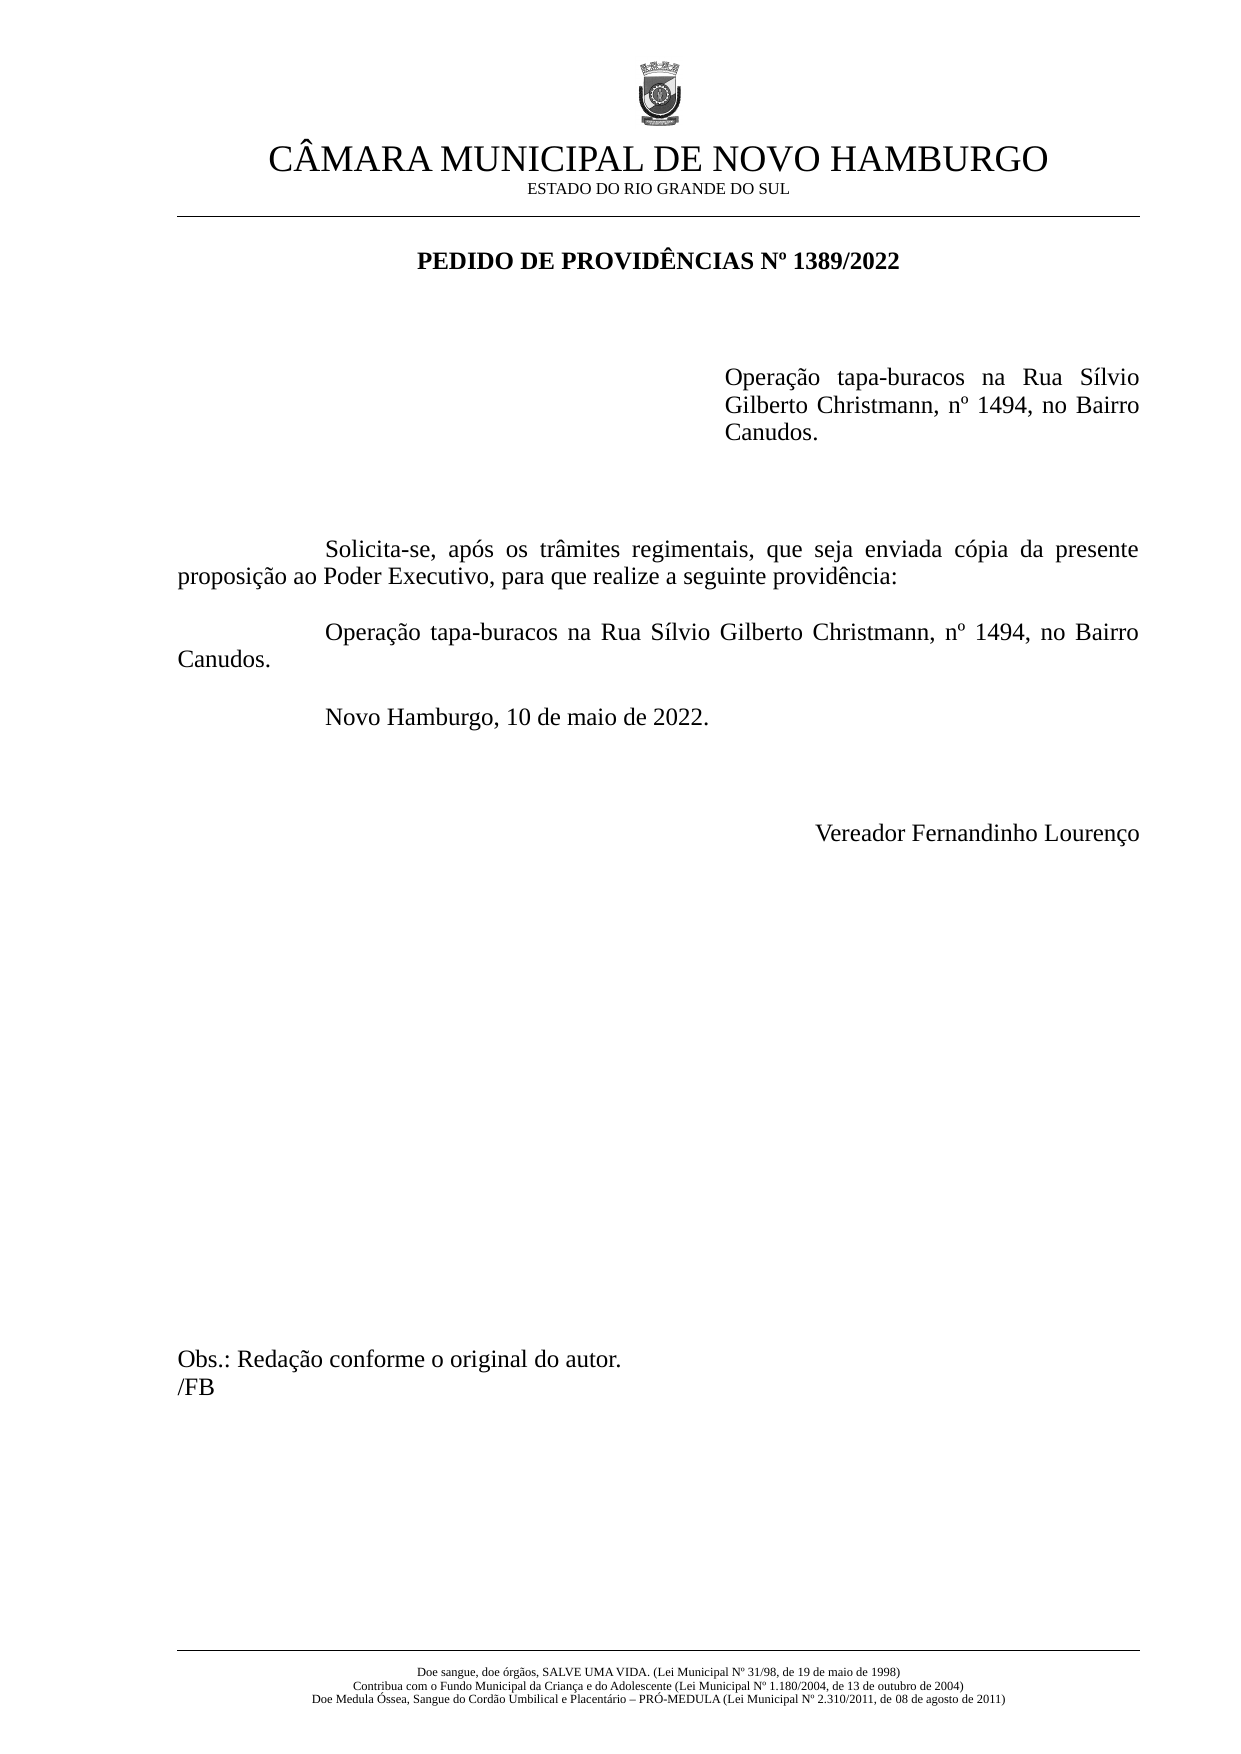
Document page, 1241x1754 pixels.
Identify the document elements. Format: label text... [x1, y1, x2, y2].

list Operação tapa-buracos na Rua Sílvio Gilberto Christmann, nº 1494, no Bairro Canudos. [687, 363, 1140, 446]
text PEDIDO DE PROVIDÊNCIAS Nº 1389/2022 [177, 247, 1140, 274]
text Solicita-se, após os trâmites regimentais, que seja enviada cópia da presente proposição ao Poder Executivo, para que realize a seguinte providência: [177, 535, 1140, 590]
text Obs.: Redação conforme o original do autor. [177, 1345, 1140, 1373]
text Vereador Fernandinho Lourenço [649, 819, 1140, 847]
text /FB [177, 1373, 1140, 1401]
text Novo Hamburgo, 10 de maio de 2022. [177, 703, 1140, 730]
list Operação tapa-buracos na Rua Sílvio Gilberto Christmann, nº 1494, no Bairro Canudos. [177, 618, 1140, 673]
